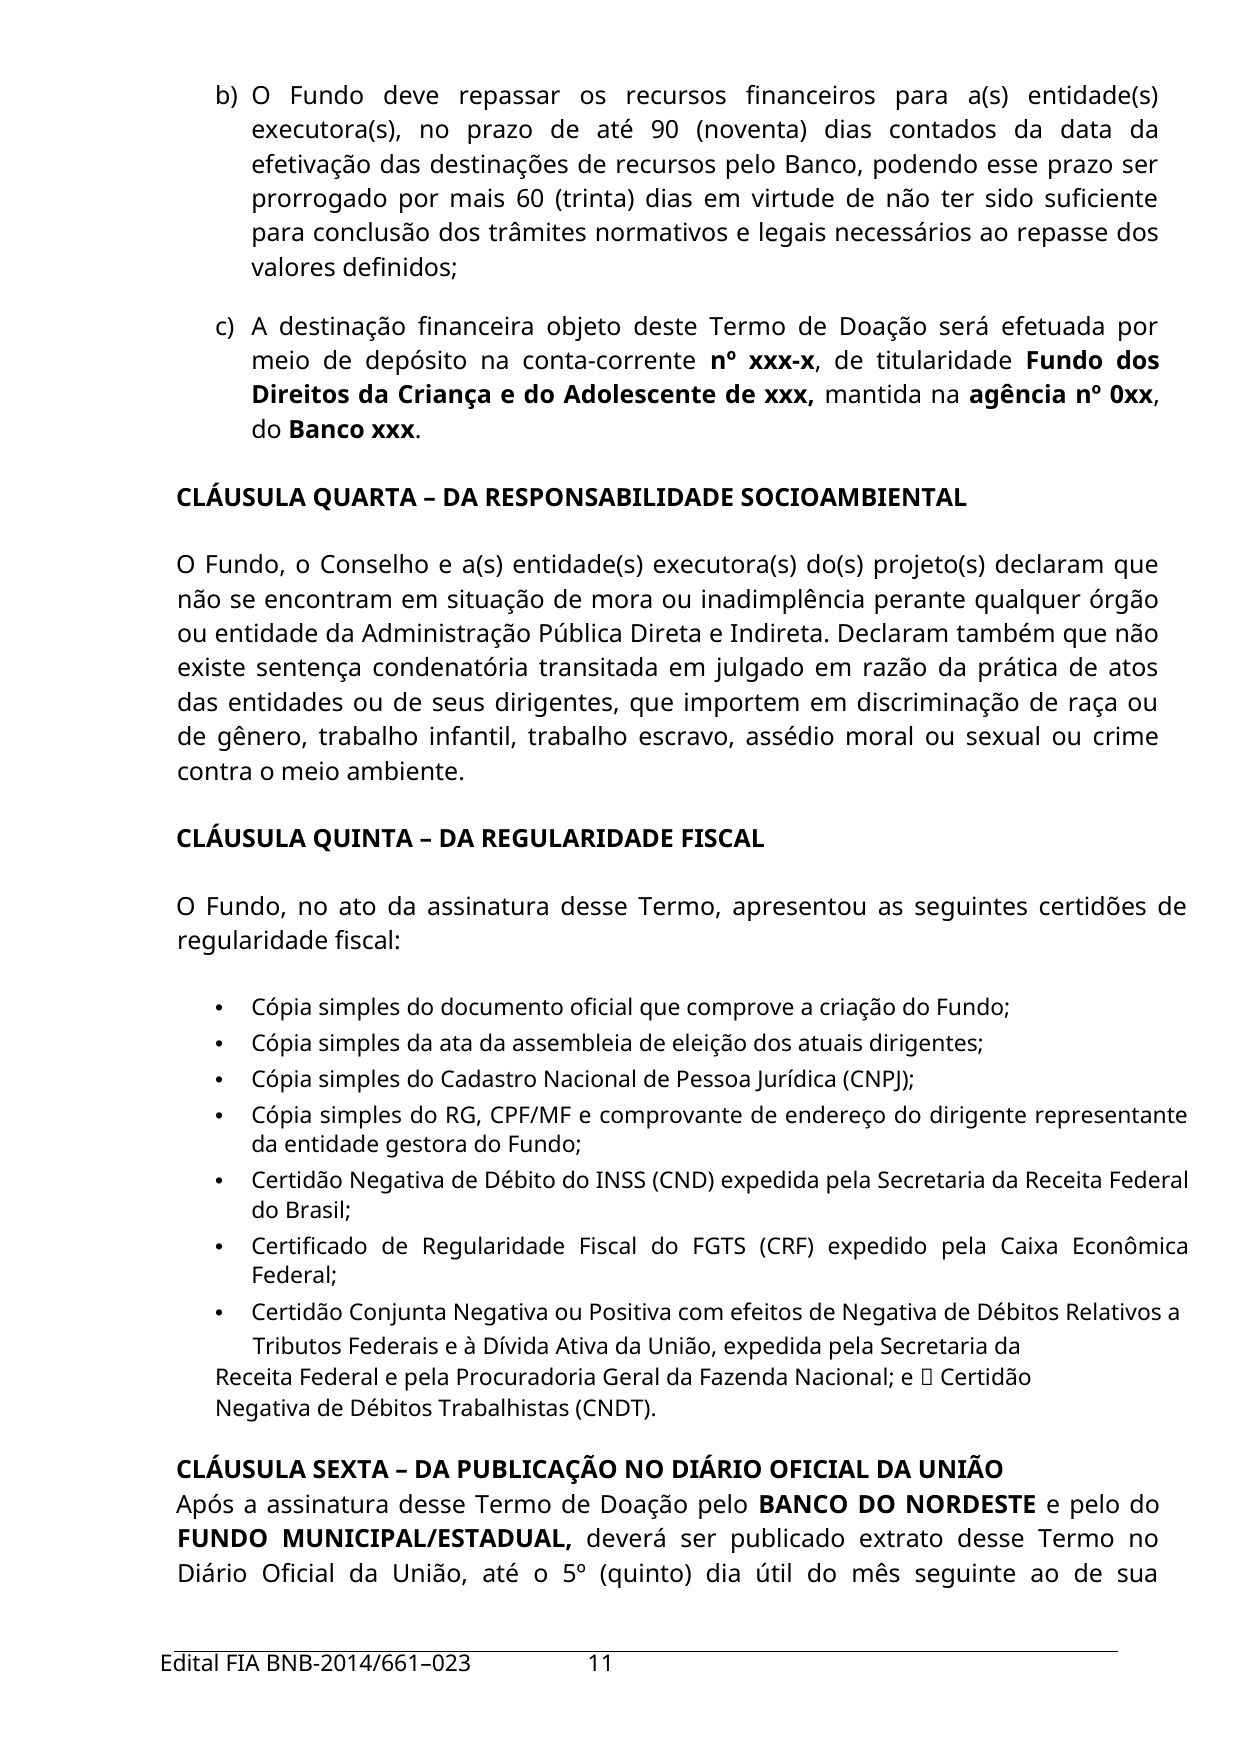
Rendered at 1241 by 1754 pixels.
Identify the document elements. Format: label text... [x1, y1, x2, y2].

text CLÁUSULA SEXTA – DA PUBLICAÇÃO NO DIÁRIO OFICIAL DA UNIÃO [176, 1452, 1190, 1486]
text CLÁUSULA QUARTA – DA RESPONSABILIDADE SOCIOAMBIENTAL [176, 479, 1190, 513]
text O Fundo, no ato da assinatura desse Termo, apresentou as seguintes certidões de regularidade fiscal: [176, 888, 1188, 957]
list A destinação financeira objeto deste Termo de Doação será efetuada por meio de depósito na conta-corrente nº xxx-x, de titularidade Fundo dos Direitos da Criança e do Adolescente de xxx, mantida na agência nº 0xx, do Banco xxx. [215, 308, 1160, 446]
text CLÁUSULA QUINTA – DA REGULARIDADE FISCAL [176, 821, 1190, 855]
list Certidão Conjunta Negativa ou Positiva com efeitos de Negativa de Débitos Relativos a [215, 1295, 1190, 1327]
list Cópia simples do Cadastro Nacional de Pessoa Jurídica (CNPJ); [215, 1063, 1190, 1094]
list Certificado de Regularidade Fiscal do FGTS (CRF) expedido pela Caixa Econômica Federal; [215, 1230, 1190, 1291]
list Certidão Negativa de Débito do INSS (CND) expedida pela Secretaria da Receita Federal do Brasil; [215, 1164, 1190, 1225]
text Após a assinatura desse Termo de Doação pelo BANCO DO NORDESTE e pelo do FUNDO MUNICIPAL/ESTADUAL, deverá ser publicado extrato desse Termo no Diário Oficial da União, até o 5º (quinto) dia útil do mês seguinte ao de sua [176, 1487, 1160, 1589]
text O Fundo, o Conselho e a(s) entidade(s) executora(s) do(s) projeto(s) declaram que não se encontram em situação de mora ou inadimplência perante qualquer órgão ou entidade da Administração Pública Direta e Indireta. Declaram também que não existe sentença condenatória transitada em julgado em razão da prática de atos das entidades ou de seus dirigentes, que importem em discriminação de raça ou de gênero, trabalho infantil, trabalho escravo, assédio moral ou sexual ou crime contra o meio ambiente. [176, 547, 1160, 787]
list O Fundo deve repassar os recursos financeiros para a(s) entidade(s) executora(s), no prazo de até 90 (noventa) dias contados da data da efetivação das destinações de recursos pelo Banco, podendo esse prazo ser prorrogado por mais 60 (trinta) dias em virtude de não ter sido suficiente para conclusão dos trâmites normativos e legais necessários ao repasse dos valores definidos; [215, 78, 1160, 283]
list Cópia simples do RG, CPF/MF e comprovante de endereço do dirigente representante da entidade gestora do Fundo; [215, 1099, 1190, 1159]
list Cópia simples do documento oficial que comprove a criação do Fundo; [215, 991, 1190, 1022]
list Cópia simples da ata da assembleia de eleição dos atuais dirigentes; [215, 1027, 1190, 1058]
text Tributos Federais e à Dívida Ativa da União, expedida pela Secretaria da Receita Federal e pela Procuradoria Geral da Fazenda Nacional; e  Certidão Negativa de Débitos Trabalhistas (CNDT). [215, 1330, 1089, 1423]
